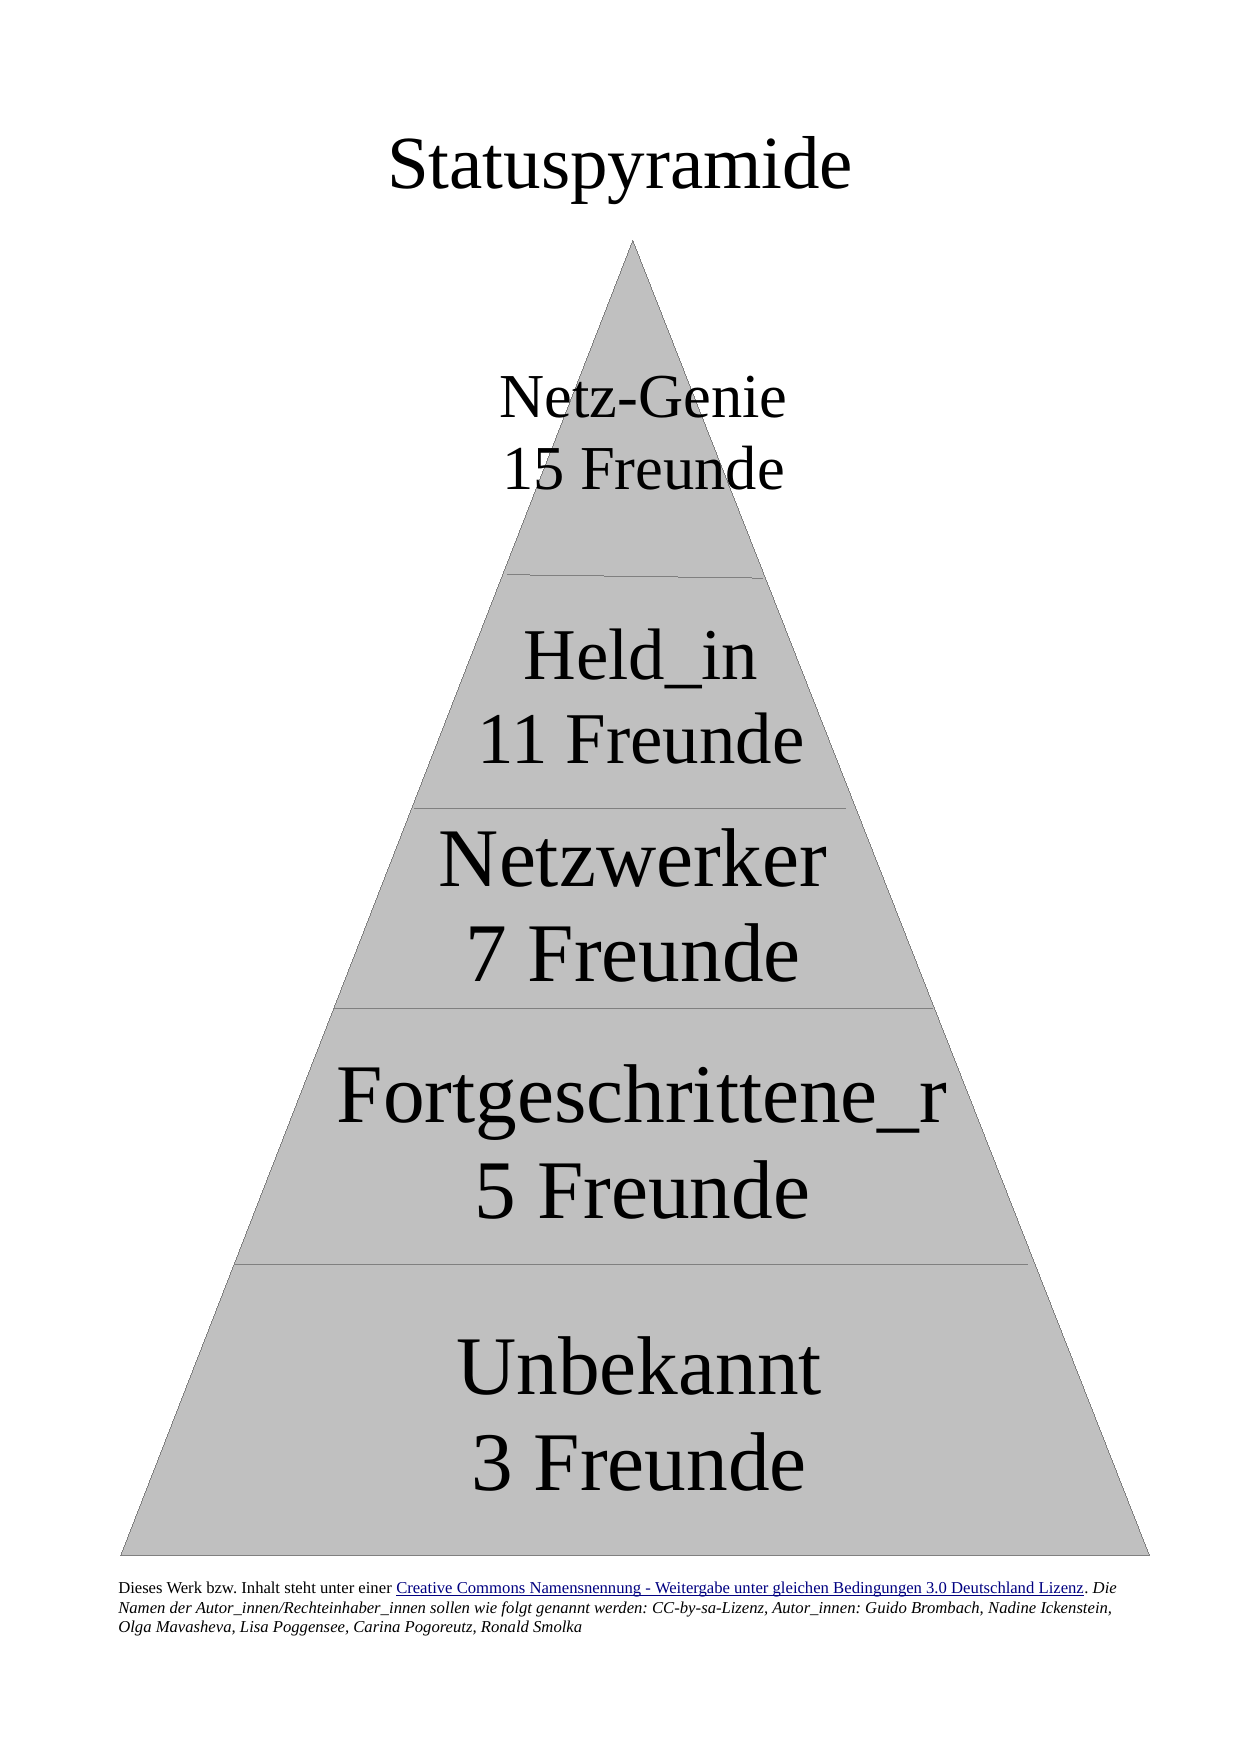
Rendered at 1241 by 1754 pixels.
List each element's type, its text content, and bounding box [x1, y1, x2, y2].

text Statuspyramide [118, 118, 1122, 204]
